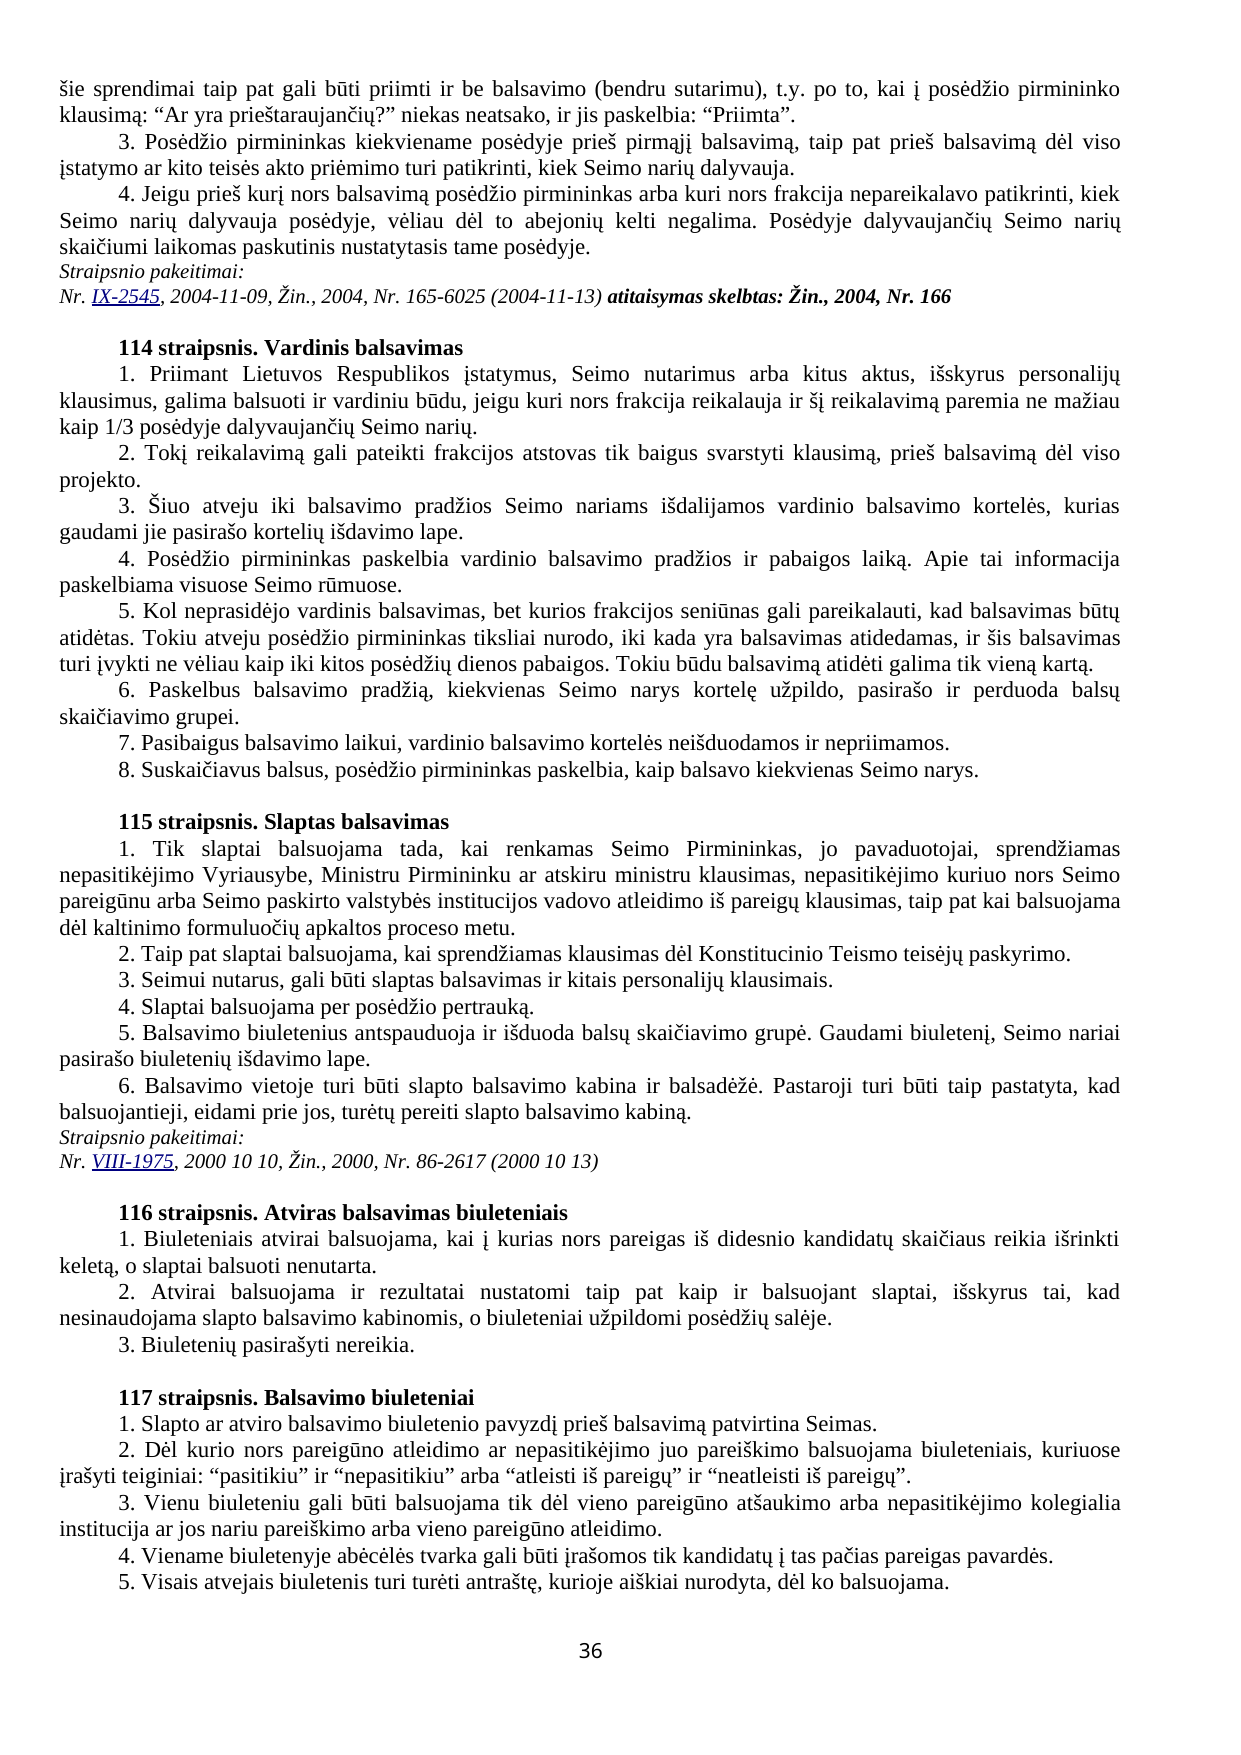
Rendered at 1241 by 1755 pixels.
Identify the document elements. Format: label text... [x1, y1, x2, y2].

text Nr. VIII-1975, 2000 10 10, Žin., 2000, Nr. 86-2617 (2000 10 13) [59, 1149, 1122, 1173]
text 4. Viename biuletenyje abėcėlės tvarka gali būti įrašomos tik kandidatų į tas pačias pareigas pavardės. [59, 1542, 1122, 1568]
text 7. Pasibaigus balsavimo laikui, vardinio balsavimo kortelės neišduodamos ir nepriimamos. [59, 729, 1122, 756]
text 5. Visais atvejais biuletenis turi turėti antraštę, kurioje aiškiai nurodyta, dėl ko balsuojama. [59, 1568, 1122, 1594]
text 2. Taip pat slaptai balsuojama, kai sprendžiamas klausimas dėl Konstitucinio Teismo teisėjų paskyrimo. [59, 940, 1122, 966]
text Straipsnio pakeitimai: [59, 259, 1122, 283]
text 116 straipsnis. Atviras balsavimas biuleteniais [59, 1199, 1122, 1225]
text 3. Posėdžio pirmininkas kiekviename posėdyje prieš pirmąjį balsavimą, taip pat prieš balsavimą dėl viso įstatymo ar kito teisės akto priėmimo turi patikrinti, kiek Seimo narių dalyvauja. [59, 128, 1122, 180]
text 4. Slaptai balsuojama per posėdžio pertrauką. [59, 993, 1122, 1019]
text Nr. IX-2545, 2004-11-09, Žin., 2004, Nr. 165-6025 (2004-11-13) atitaisymas skelbtas: Žin., 2004, Nr. 166 [59, 283, 1122, 308]
text 2. Dėl kurio nors pareigūno atleidimo ar nepasitikėjimo juo pareiškimo balsuojama biuleteniais, kuriuose įrašyti teiginiai: “pasitikiu” ir “nepasitikiu” arba “atleisti iš pareigų” ir “neatleisti iš pareigų”. [59, 1436, 1122, 1489]
text Straipsnio pakeitimai: [59, 1124, 1122, 1149]
text 8. Suskaičiavus balsus, posėdžio pirmininkas paskelbia, kaip balsavo kiekvienas Seimo narys. [59, 756, 1122, 782]
text 3. Biuletenių pasirašyti nereikia. [59, 1331, 1122, 1357]
text 1. Biuleteniais atvirai balsuojama, kai į kurias nors pareigas iš didesnio kandidatų skaičiaus reikia išrinkti keletą, o slaptai balsuoti nenutarta. [59, 1225, 1122, 1278]
text 4. Posėdžio pirmininkas paskelbia vardinio balsavimo pradžios ir pabaigos laiką. Apie tai informacija paskelbiama visuose Seimo rūmuose. [59, 545, 1122, 597]
text 2. Tokį reikalavimą gali pateikti frakcijos atstovas tik baigus svarstyti klausimą, prieš balsavimą dėl viso projekto. [59, 439, 1122, 492]
text 5. Balsavimo biuletenius antspauduoja ir išduoda balsų skaičiavimo grupė. Gaudami biuletenį, Seimo nariai pasirašo biuletenių išdavimo lape. [59, 1019, 1122, 1072]
text 5. Kol neprasidėjo vardinis balsavimas, bet kurios frakcijos seniūnas gali pareikalauti, kad balsavimas būtų atidėtas. Tokiu atveju posėdžio pirmininkas tiksliai nurodo, iki kada yra balsavimas atidedamas, ir šis balsavimas turi įvykti ne vėliau kaip iki kitos posėdžių dienos pabaigos. Tokiu būdu balsavimą atidėti galima tik vieną kartą. [59, 597, 1122, 677]
text 114 straipsnis. Vardinis balsavimas [59, 334, 1122, 360]
text 115 straipsnis. Slaptas balsavimas [59, 808, 1122, 835]
text 1. Priimant Lietuvos Respublikos įstatymus, Seimo nutarimus arba kitus aktus, išskyrus personalijų klausimus, galima balsuoti ir vardiniu būdu, jeigu kuri nors frakcija reikalauja ir šį reikalavimą paremia ne mažiau kaip 1/3 posėdyje dalyvaujančių Seimo narių. [59, 360, 1122, 439]
text 2. Atvirai balsuojama ir rezultatai nustatomi taip pat kaip ir balsuojant slaptai, išskyrus tai, kad nesinaudojama slapto balsavimo kabinomis, o biuleteniai užpildomi posėdžių salėje. [59, 1278, 1122, 1331]
text 6. Paskelbus balsavimo pradžią, kiekvienas Seimo narys kortelę užpildo, pasirašo ir perduoda balsų skaičiavimo grupei. [59, 677, 1122, 729]
text 4. Jeigu prieš kurį nors balsavimą posėdžio pirmininkas arba kuri nors frakcija nepareikalavo patikrinti, kiek Seimo narių dalyvauja posėdyje, vėliau dėl to abejonių kelti negalima. Posėdyje dalyvaujančių Seimo narių skaičiumi laikomas paskutinis nustatytasis tame posėdyje. [59, 180, 1122, 259]
text 117 straipsnis. Balsavimo biuleteniai [59, 1383, 1122, 1410]
text 3. Vienu biuleteniu gali būti balsuojama tik dėl vieno pareigūno atšaukimo arba nepasitikėjimo kolegialia institucija ar jos nariu pareiškimo arba vieno pareigūno atleidimo. [59, 1489, 1122, 1542]
text 6. Balsavimo vietoje turi būti slapto balsavimo kabina ir balsadėžė. Pastaroji turi būti taip pastatyta, kad balsuojantieji, eidami prie jos, turėtų pereiti slapto balsavimo kabiną. [59, 1072, 1122, 1124]
text 3. Šiuo atveju iki balsavimo pradžios Seimo nariams išdalijamos vardinio balsavimo kortelės, kurias gaudami jie pasirašo kortelių išdavimo lape. [59, 492, 1122, 545]
text 1. Slapto ar atviro balsavimo biuletenio pavyzdį prieš balsavimą patvirtina Seimas. [59, 1410, 1122, 1436]
text šie sprendimai taip pat gali būti priimti ir be balsavimo (bendru sutarimu), t.y. po to, kai į posėdžio pirmininko klausimą: “Ar yra prieštaraujančių?” niekas neatsako, ir jis paskelbia: “Priimta”. [59, 75, 1122, 128]
text 3. Seimui nutarus, gali būti slaptas balsavimas ir kitais personalijų klausimais. [59, 966, 1122, 993]
text 1. Tik slaptai balsuojama tada, kai renkamas Seimo Pirmininkas, jo pavaduotojai, sprendžiamas nepasitikėjimo Vyriausybe, Ministru Pirmininku ar atskiru ministru klausimas, nepasitikėjimo kuriuo nors Seimo pareigūnu arba Seimo paskirto valstybės institucijos vadovo atleidimo iš pareigų klausimas, taip pat kai balsuojama dėl kaltinimo formuluočių apkaltos proceso metu. [59, 835, 1122, 940]
